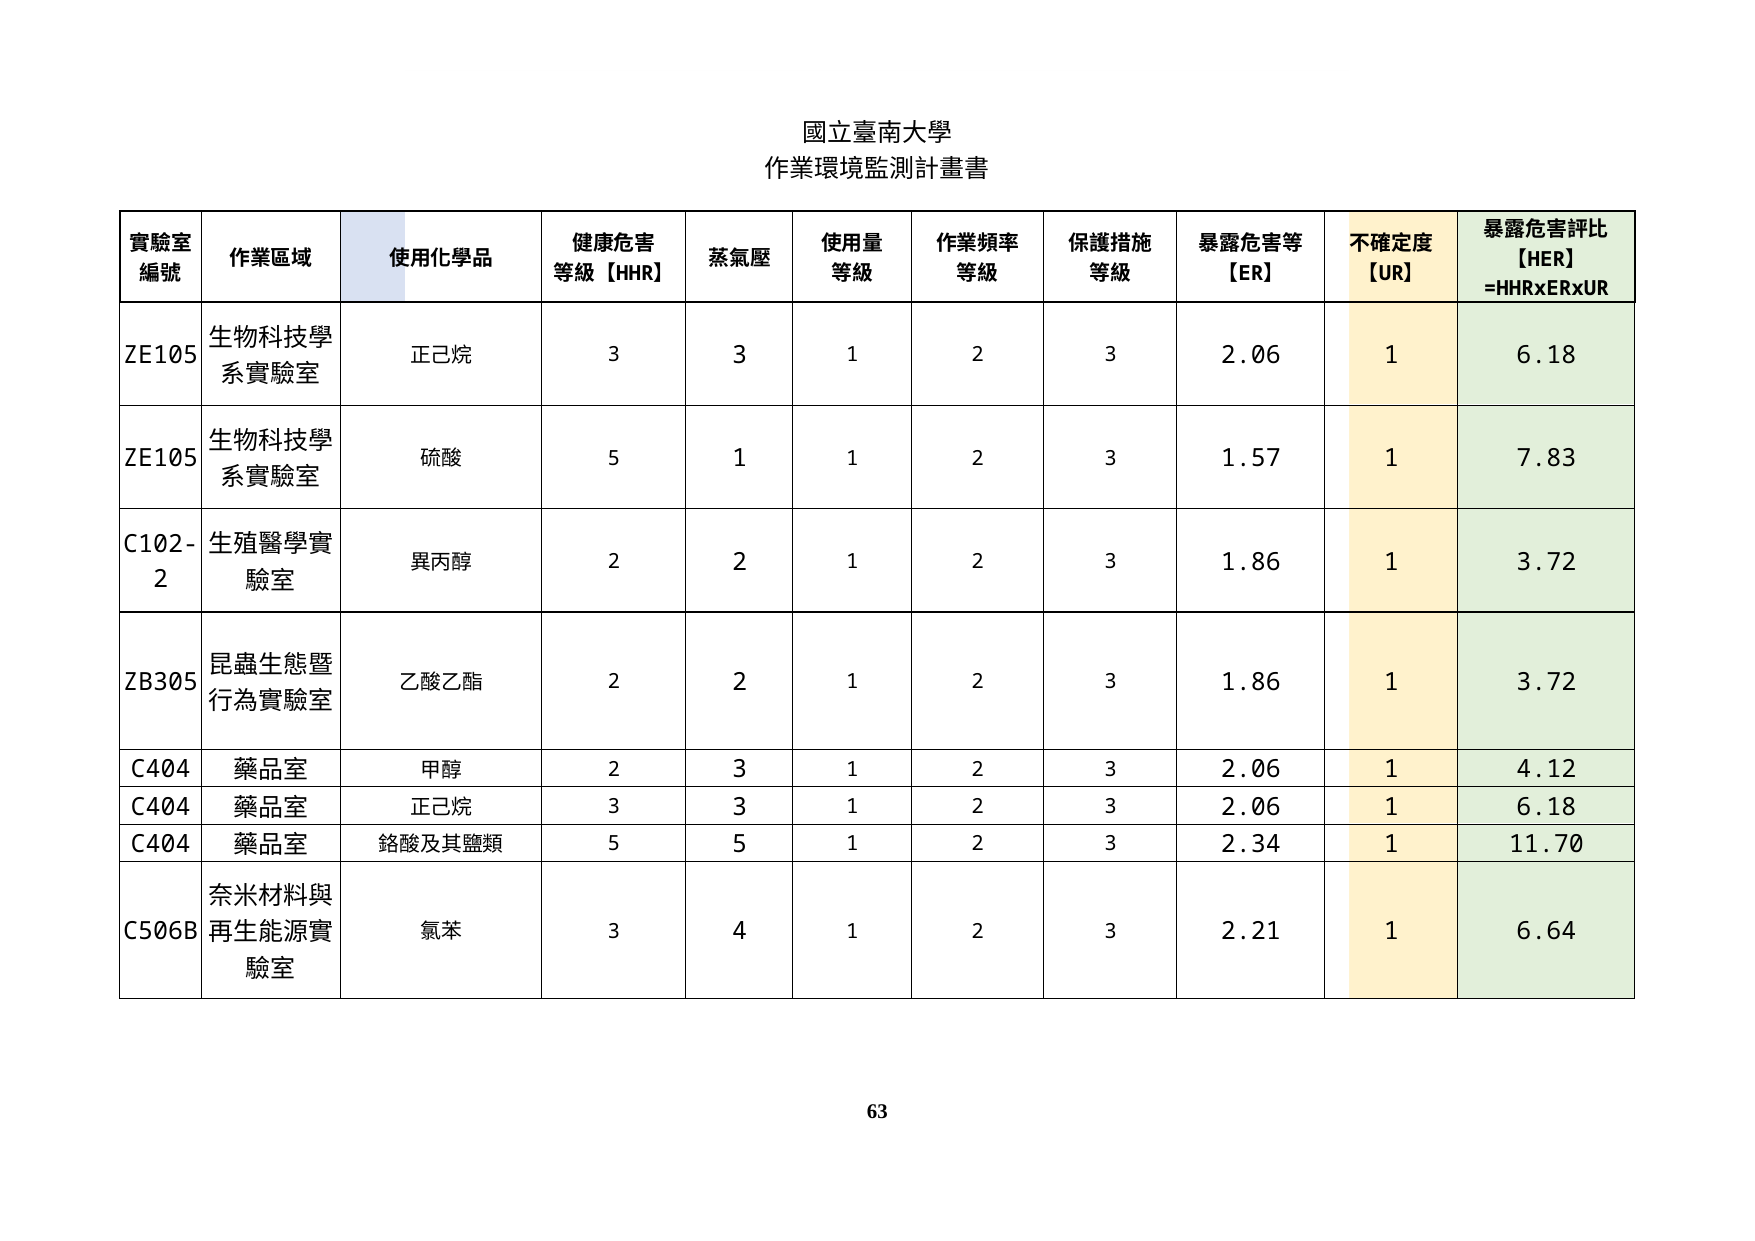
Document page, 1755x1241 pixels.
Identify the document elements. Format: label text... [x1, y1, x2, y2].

table_cell 藥品室 [202, 750, 340, 786]
table_cell 鉻酸及其鹽類 [341, 825, 405, 861]
table_header 作業區域 [202, 212, 340, 301]
table_cell C404 [120, 825, 201, 861]
table_cell ZB305 [120, 613, 201, 749]
table_cell 1 [1350, 862, 1457, 998]
table_cell 1 [1350, 787, 1457, 823]
table_cell ZE105 [120, 406, 201, 508]
table_cell 昆蟲生態暨行為實驗室 [202, 613, 340, 749]
table_cell 硫酸 [341, 406, 405, 508]
table_cell 生物科技學系實驗室 [202, 406, 340, 508]
table_cell 氯苯 [341, 862, 405, 998]
table_cell 6.64 [1458, 862, 1634, 998]
table_cell 正己烷 [341, 787, 405, 823]
table_cell 異丙醇 [341, 509, 405, 611]
table_cell 3.72 [1458, 613, 1634, 749]
table_cell 1 [1350, 613, 1457, 749]
table_header 不確定度【UR】 [1350, 212, 1457, 301]
table_cell 3.72 [1458, 509, 1634, 611]
table_cell 4.12 [1458, 750, 1634, 786]
table_cell 生殖醫學實驗室 [202, 509, 340, 611]
table_cell 6.18 [1458, 787, 1634, 823]
table_cell ZE105 [120, 303, 201, 404]
table_cell 1 [1350, 406, 1457, 508]
table_cell 1 [1350, 825, 1457, 861]
table_cell 11.70 [1458, 825, 1634, 861]
table_cell 1 [1350, 750, 1457, 786]
table_cell 1 [1350, 303, 1457, 404]
table_header 實驗室編號 [121, 212, 201, 301]
table_cell 藥品室 [202, 787, 340, 823]
table_cell 奈米材料與再生能源實驗室 [202, 862, 340, 998]
table_cell 生物科技學系實驗室 [202, 303, 340, 404]
table_cell 正己烷 [341, 303, 405, 404]
table_cell 甲醇 [341, 750, 405, 786]
table_cell 7.83 [1458, 406, 1634, 508]
table_cell 6.18 [1458, 303, 1634, 404]
table_cell C404 [120, 787, 201, 823]
table_cell 乙酸乙酯 [341, 613, 405, 749]
table_header 使用化學品 [341, 212, 405, 301]
table_cell 藥品室 [202, 825, 340, 861]
table_cell 1 [1350, 509, 1457, 611]
table_cell C102-2 [120, 509, 201, 611]
table_header 暴露危害評比【HER】 =HHRxERxUR [1458, 212, 1634, 301]
table_cell C404 [120, 750, 201, 786]
table_cell C506B [120, 862, 201, 998]
